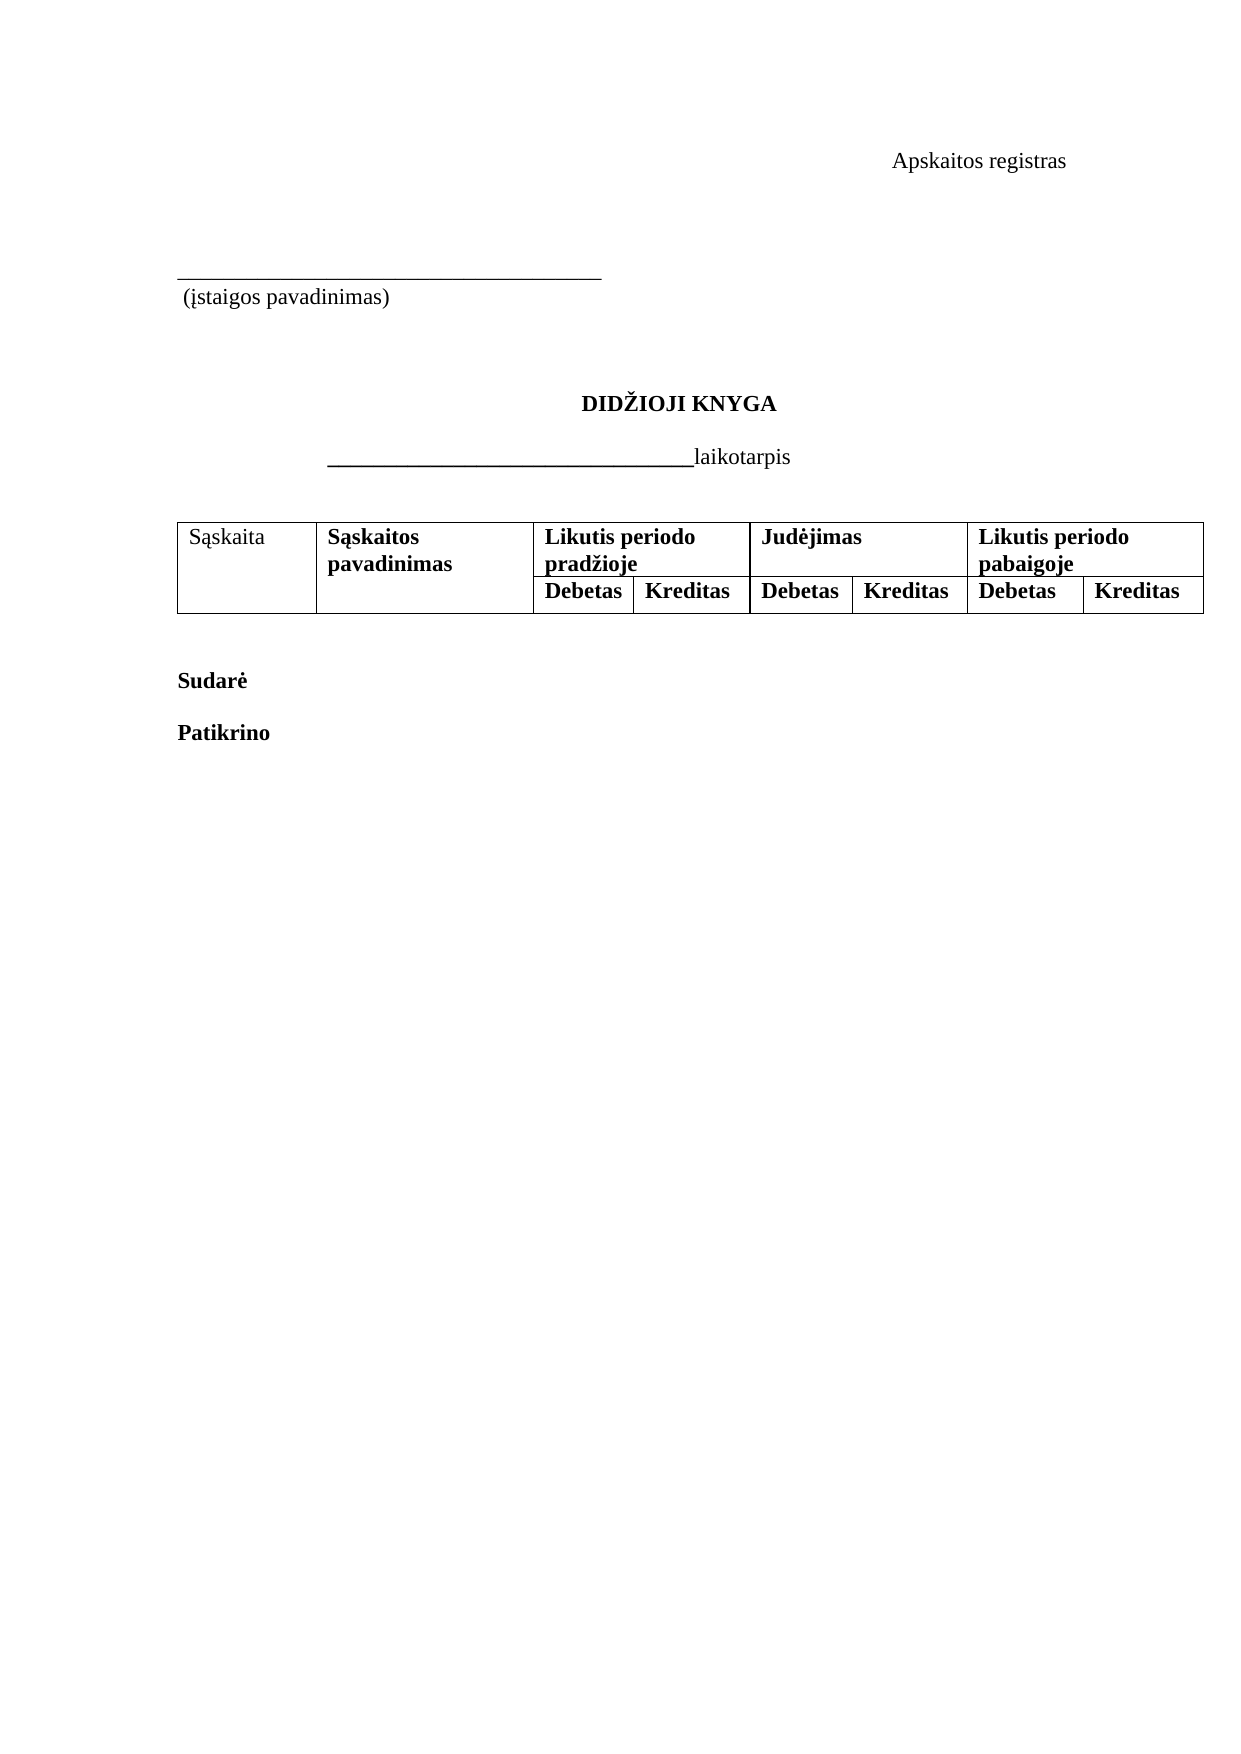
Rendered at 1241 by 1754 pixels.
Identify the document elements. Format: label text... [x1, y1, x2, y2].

text ________________________________laikotarpis [177, 443, 1181, 469]
table_header Likutis periodo pradžioje [534, 523, 749, 576]
text Sudarė [177, 667, 1181, 693]
table_cell Kreditas [634, 577, 749, 613]
text (įstaigos pavadinimas) [177, 283, 1181, 309]
table_cell Kreditas [853, 577, 967, 613]
text DIDŽIOJI KNYGA [177, 391, 1181, 417]
table_header Likutis periodo pabaigoje [968, 523, 1203, 576]
text Patikrino [177, 719, 1181, 746]
table_header Judėjimas [751, 523, 967, 576]
table_header Sąskaitos pavadinimas [317, 523, 533, 613]
table_cell Debetas [751, 577, 852, 613]
table_header Sąskaita [178, 523, 316, 613]
text Apskaitos registras [702, 148, 1181, 174]
table_cell Debetas [534, 577, 633, 613]
table_cell Kreditas [1084, 577, 1203, 613]
table_cell Debetas [968, 577, 1083, 613]
text _____________________________________ [177, 256, 1181, 283]
